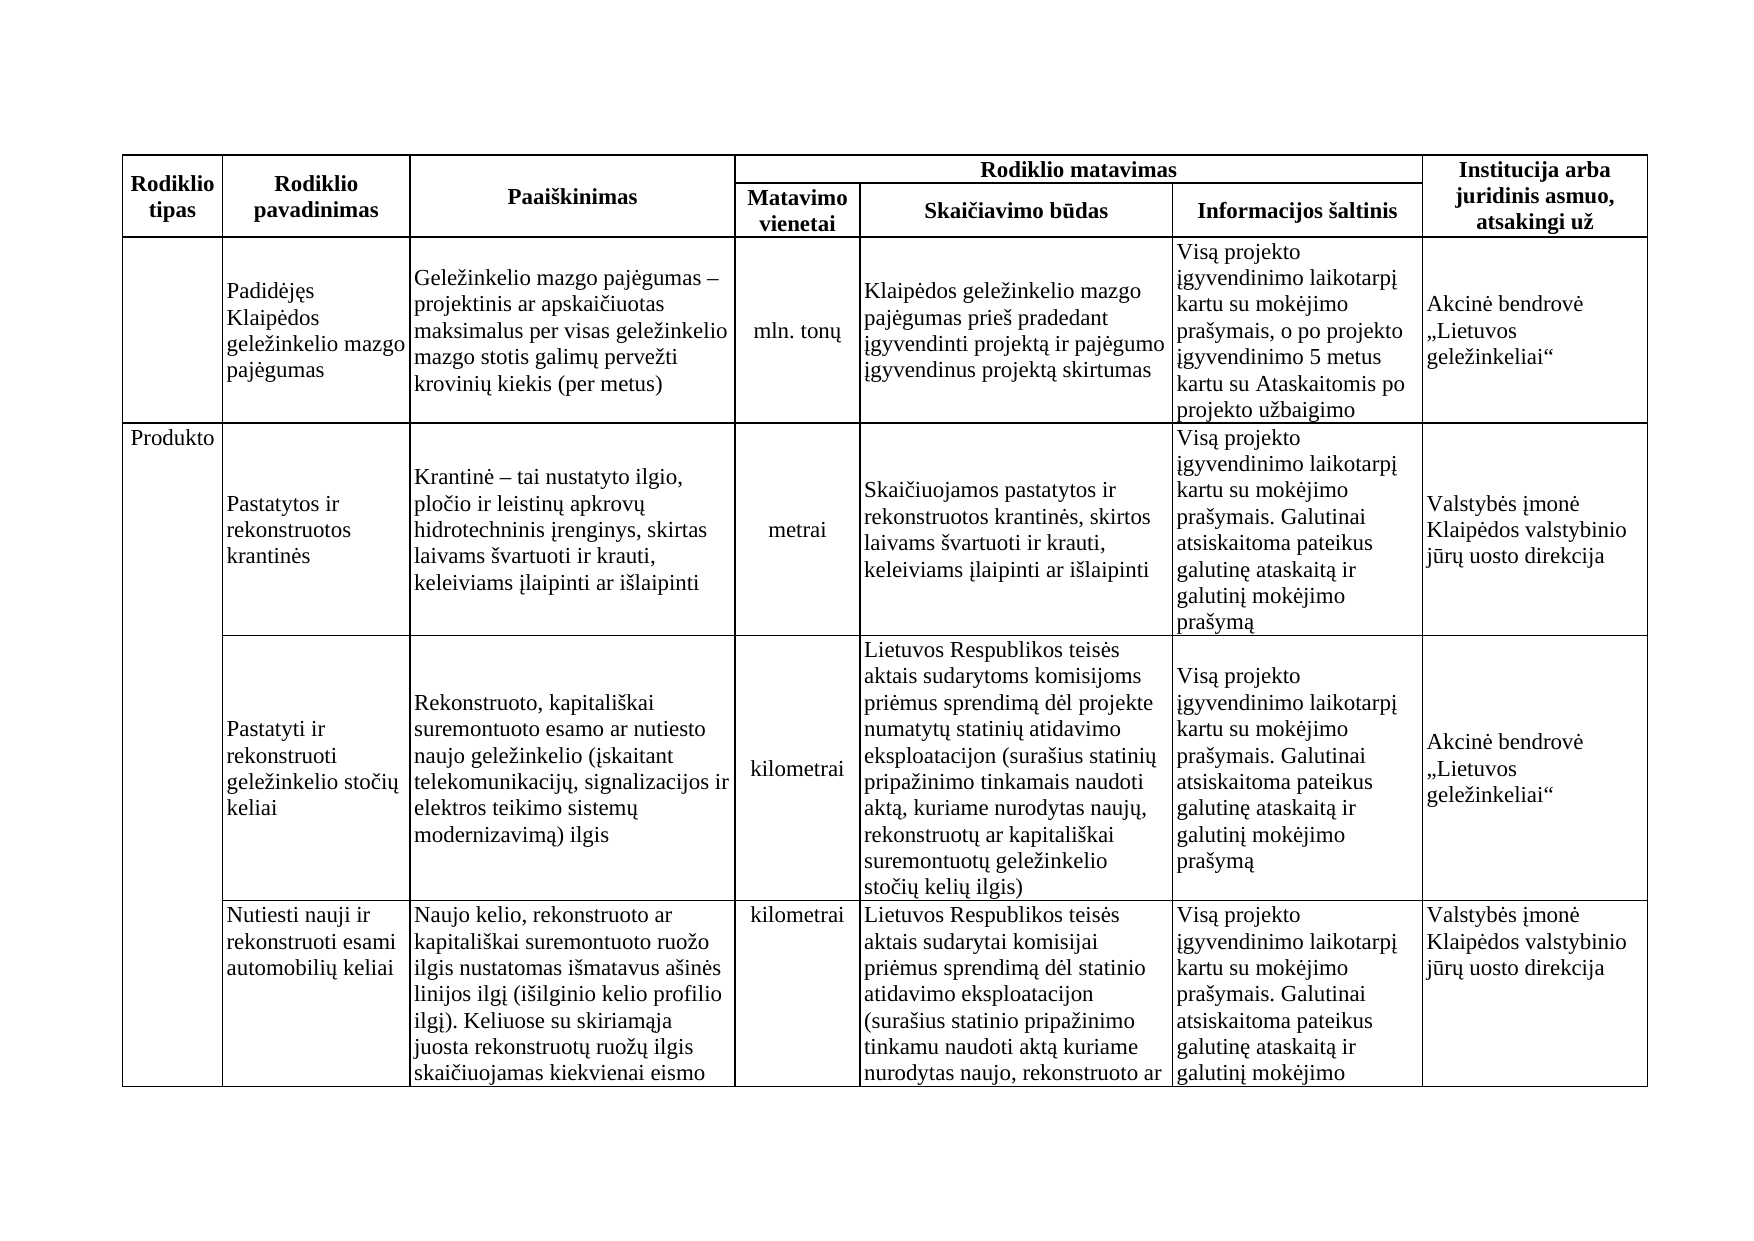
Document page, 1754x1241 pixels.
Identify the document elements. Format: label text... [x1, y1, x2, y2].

table_cell Lietuvos Respublikos teisės aktais sudarytoms komisijoms priėmus sprendimą dėl projekte numatytų statinių atidavimo eksploatacijon (surašius statinių pripažinimo tinkamais naudoti aktą, kuriame nurodytas naujų, rekonstruotų ar kapitališkai suremontuotų geležinkelio stočių kelių ilgis) [861, 636, 1172, 900]
table_cell Klaipėdos geležinkelio mazgo pajėgumas prieš pradedant įgyvendinti projektą ir pajėgumo įgyvendinus projektą skirtumas [861, 238, 1172, 422]
table_cell Visą projekto įgyvendinimo laikotarpį kartu su mokėjimo prašymais. Galutinai atsiskaitoma pateikus galutinę ataskaitą ir galutinį mokėjimo prašymą [1173, 424, 1422, 635]
table_cell Akcinė bendrovė „Lietuvos geležinkeliai“ [1423, 636, 1647, 900]
table_cell Nutiesti nauji ir rekonstruoti esami automobilių keliai [223, 901, 409, 1086]
table_cell metrai [736, 424, 859, 635]
table_cell Padidėjęs Klaipėdos geležinkelio mazgo pajėgumas [223, 238, 409, 422]
table_cell Rekonstruoto, kapitališkai suremontuoto esamo ar nutiesto naujo geležinkelio (įskaitant telekomunikacijų, signalizacijos ir elektros teikimo sistemų modernizavimą) ilgis [411, 636, 734, 900]
table_cell Geležinkelio mazgo pajėgumas – projektinis ar apskaičiuotas maksimalus per visas geležinkelio mazgo stotis galimų pervežti krovinių kiekis (per metus) [411, 238, 734, 422]
table_cell Visą projekto įgyvendinimo laikotarpį kartu su mokėjimo prašymais, o po projekto įgyvendinimo 5 metus kartu su Ataskaitomis po projekto užbaigimo [1173, 238, 1422, 422]
table_cell Akcinė bendrovė „Lietuvos geležinkeliai“ [1423, 238, 1647, 422]
table_cell Informacijos šaltinis [1173, 184, 1422, 236]
table_cell kilometrai [736, 901, 859, 1086]
table_cell Pastatytos ir rekonstruotos krantinės [223, 424, 409, 635]
table_header Rodiklio pavadinimas [223, 156, 409, 236]
table_cell Matavimo vienetai [736, 184, 859, 236]
table_cell Produkto [123, 424, 222, 1086]
table_cell Valstybės įmonė Klaipėdos valstybinio jūrų uosto direkcija [1423, 901, 1647, 1086]
table_header Institucija arba juridinis asmuo, atsakingi už informacijos pateikimą Įgyvendinančiajai ir (ar) Tarpinei ir (ar) Vadovaujančiajai institucijoms [1423, 156, 1647, 236]
table_header Paaiškinimas [411, 156, 734, 236]
table_cell Visą projekto įgyvendinimo laikotarpį kartu su mokėjimo prašymais. Galutinai atsiskaitoma pateikus galutinę ataskaitą ir galutinį mokėjimo [1173, 901, 1422, 1086]
table_cell Valstybės įmonė Klaipėdos valstybinio jūrų uosto direkcija [1423, 424, 1647, 635]
table_header Rodiklio tipas [123, 156, 222, 236]
table_cell mln. tonų [736, 238, 859, 422]
table_cell Lietuvos Respublikos teisės aktais sudarytai komisijai priėmus sprendimą dėl statinio atidavimo eksploatacijon (surašius statinio pripažinimo tinkamu naudoti aktą kuriame nurodytas naujo, rekonstruoto ar [861, 901, 1172, 1086]
table_cell kilometrai [736, 636, 859, 900]
table_cell Pastatyti ir rekonstruoti geležinkelio stočių keliai [223, 636, 409, 900]
table_cell Krantinė – tai nustatyto ilgio, pločio ir leistinų apkrovų hidrotechninis įrenginys, skirtas laivams švartuoti ir krauti, keleiviams įlaipinti ar išlaipinti [411, 424, 734, 635]
table_header Rodiklio matavimas [736, 156, 1422, 182]
table_cell Naujo kelio, rekonstruoto ar kapitališkai suremontuoto ruožo ilgis nustatomas išmatavus ašinės linijos ilgį (išilginio kelio profilio ilgį). Keliuose su skiriamąja juosta rekonstruotų ruožų ilgis skaičiuojamas kiekvienai eismo [411, 901, 734, 1086]
table_cell Skaičiuojamos pastatytos ir rekonstruotos krantinės, skirtos laivams švartuoti ir krauti, keleiviams įlaipinti ar išlaipinti [861, 424, 1172, 635]
table_cell Skaičiavimo būdas [861, 184, 1172, 236]
table_cell Visą projekto įgyvendinimo laikotarpį kartu su mokėjimo prašymais. Galutinai atsiskaitoma pateikus galutinę ataskaitą ir galutinį mokėjimo prašymą [1173, 636, 1422, 900]
table_cell [123, 238, 222, 422]
